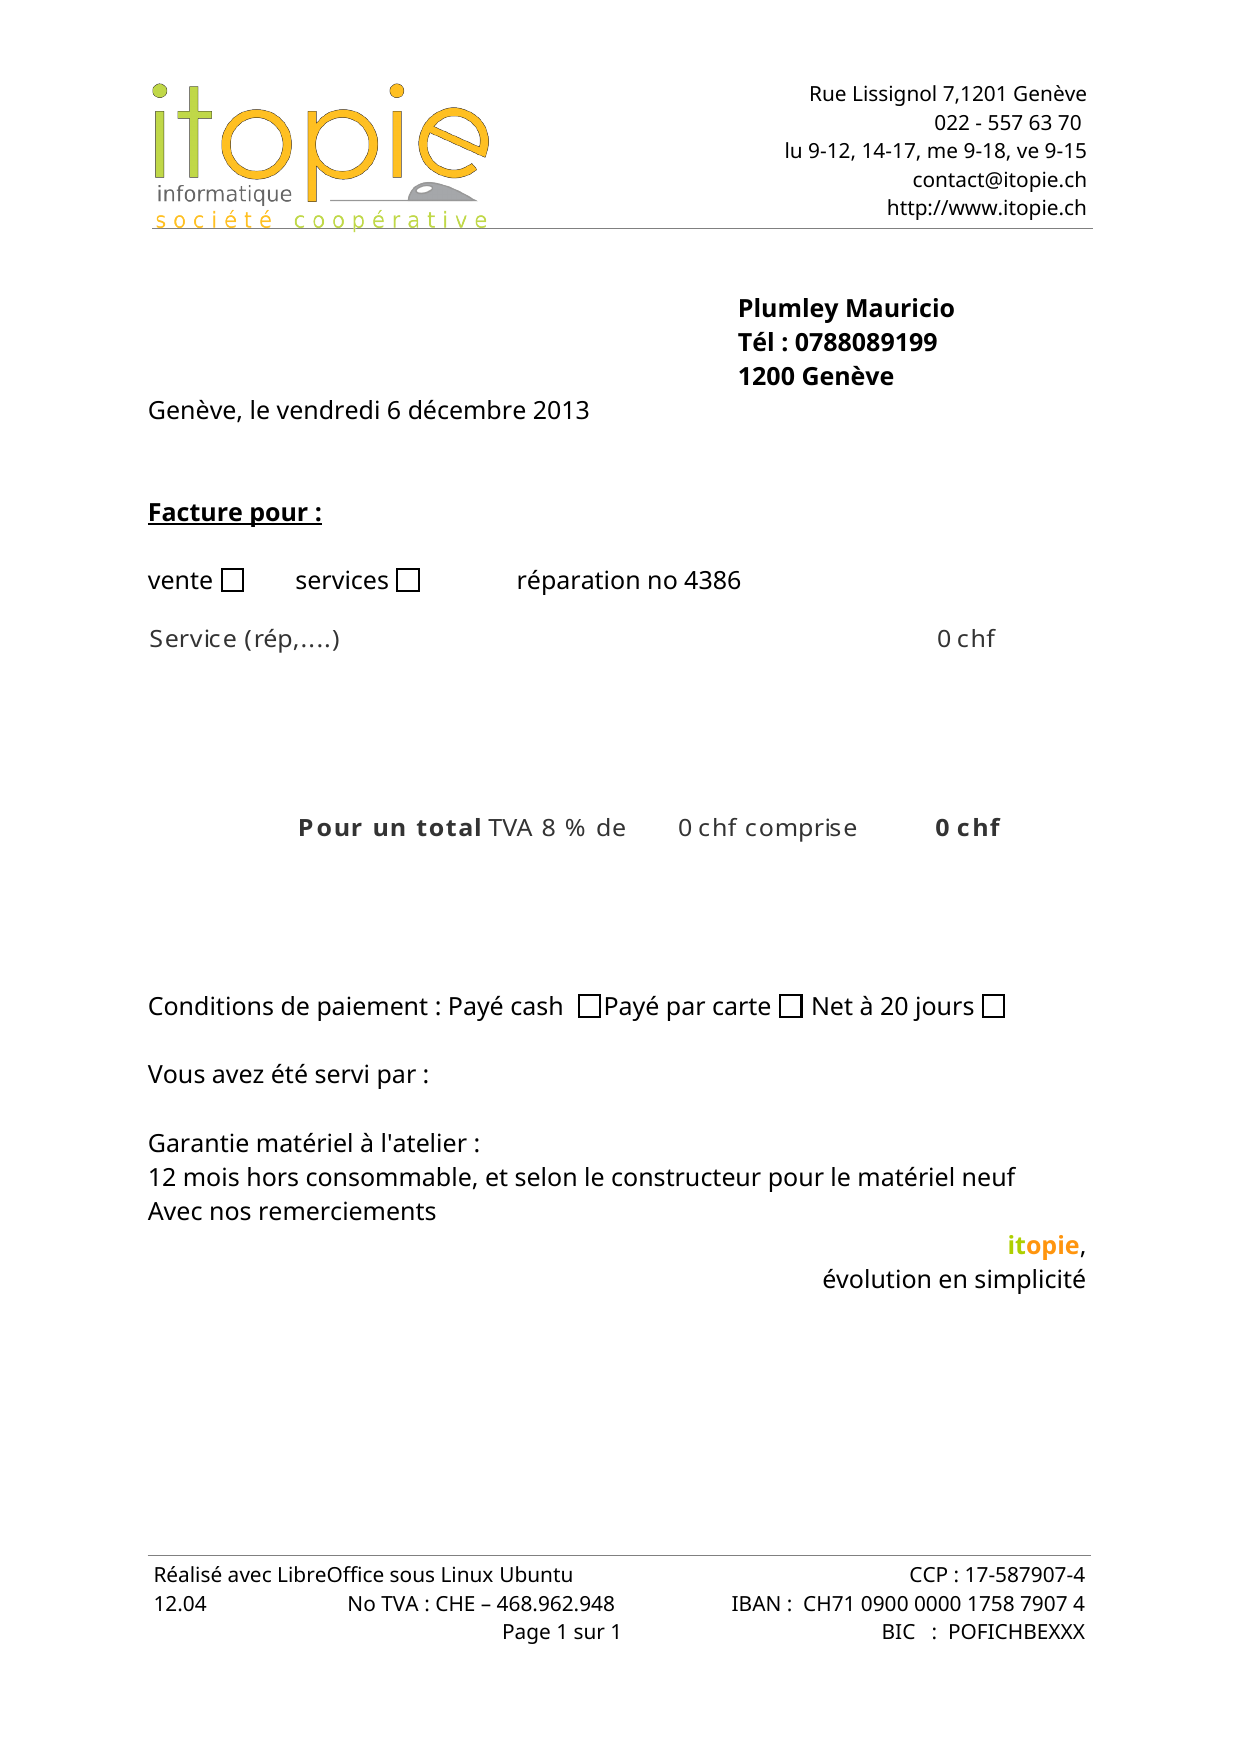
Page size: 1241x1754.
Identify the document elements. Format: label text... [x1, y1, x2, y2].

text Plumley Mauricio [148, 290, 1093, 324]
picture [138, 72, 500, 244]
text Garantie matériel à l'atelier : [148, 1125, 1093, 1159]
text Facture pour : [148, 495, 1093, 529]
text 1200 Genève [148, 358, 1093, 392]
text vente services réparation no 4386 [148, 563, 1093, 597]
text évolution en simplicité [148, 1262, 1093, 1296]
text Genève, le vendredi 6 décembre 2013 [148, 392, 1093, 427]
text itopie, [148, 1227, 1093, 1262]
text Avec nos remerciements [148, 1193, 1093, 1227]
text 12 mois hors consommable, et selon le constructeur pour le matériel neuf [148, 1159, 1093, 1193]
text Tél : 0788089199 [148, 324, 1093, 358]
text Vous avez été servi par : [148, 1057, 1093, 1091]
text Conditions de paiement : Payé cash Payé par carte Net à 20 jours [148, 989, 1093, 1023]
